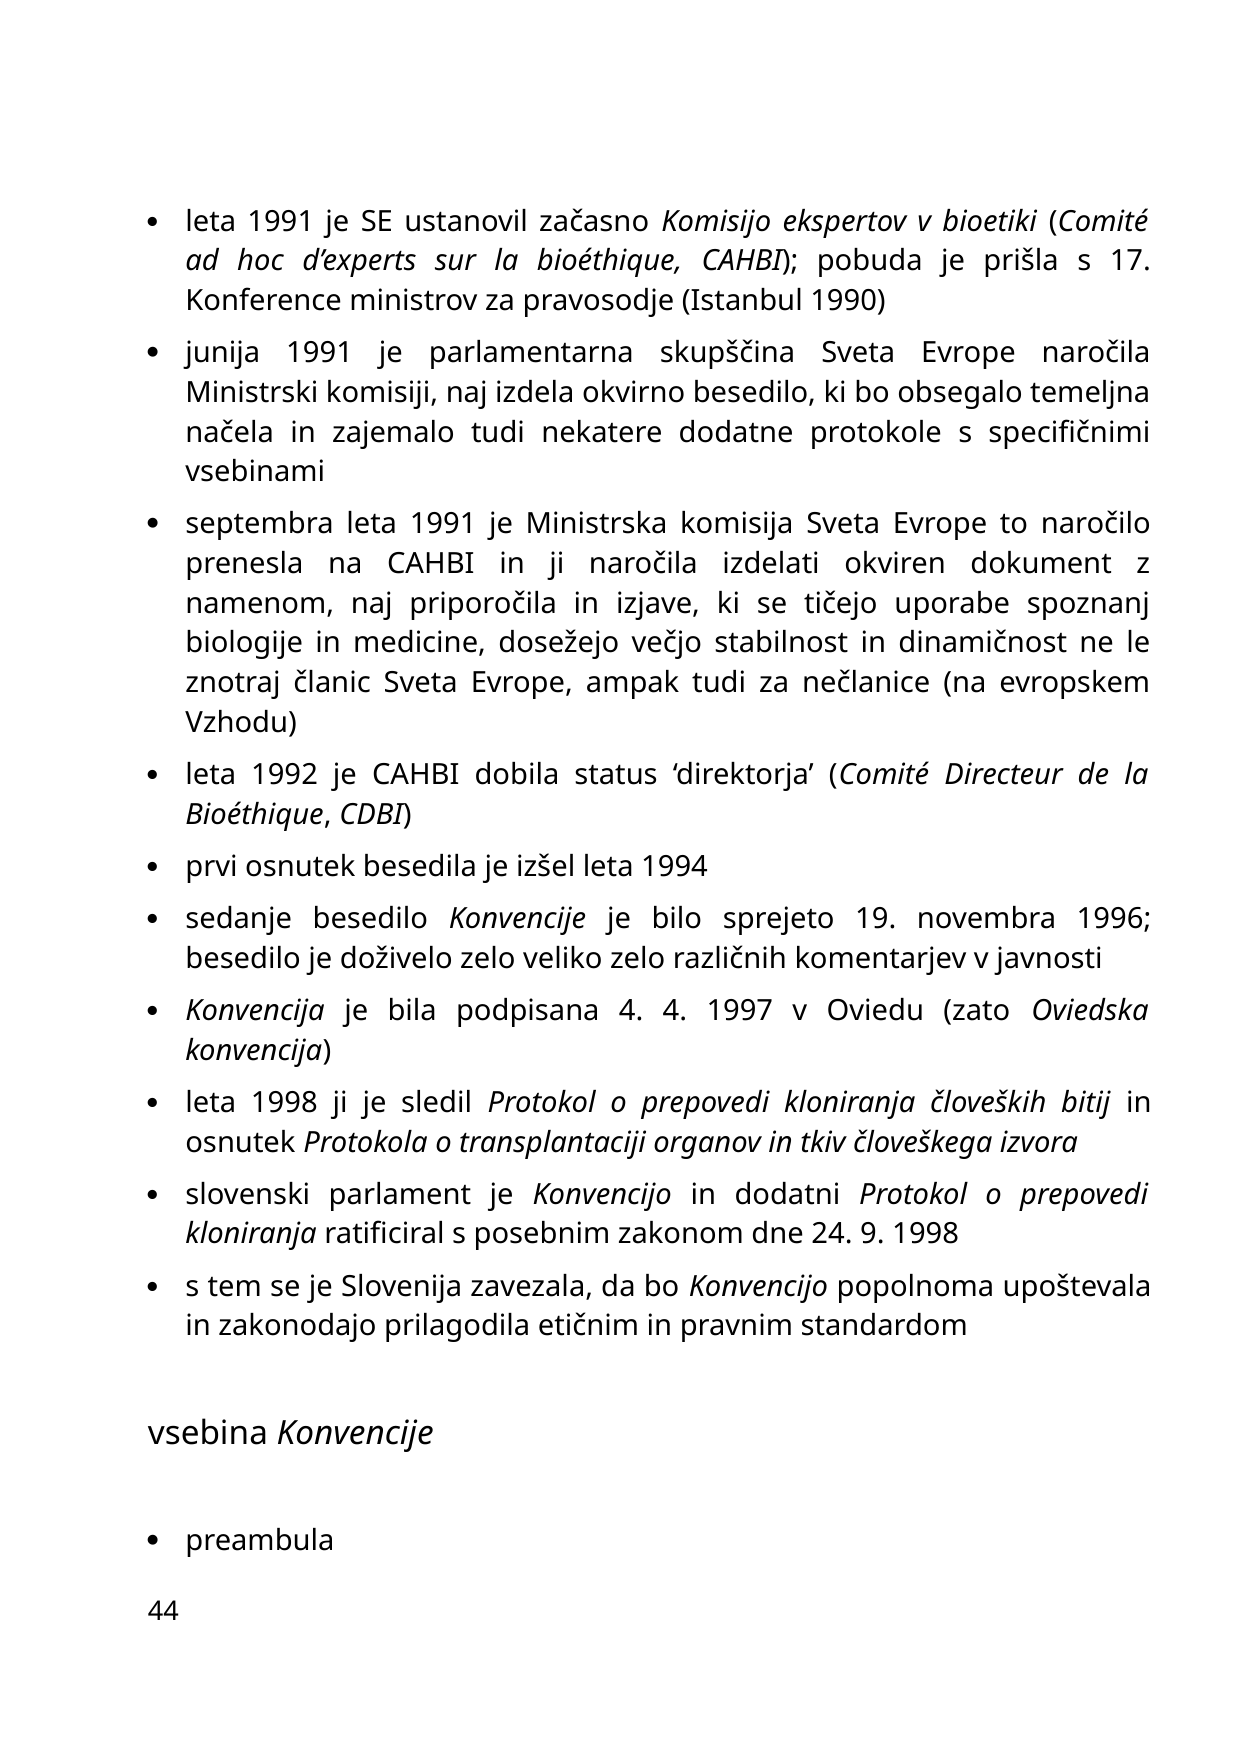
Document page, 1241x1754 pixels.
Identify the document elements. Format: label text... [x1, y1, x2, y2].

list prvi osnutek besedila je izšel leta 1994 [148, 845, 1152, 885]
list leta 1992 je CAHBI dobila status ‘direktorja’ (Comité Directeur de la Bioéthique, CDBI) [148, 753, 1152, 833]
list junija 1991 je parlamentarna skupščina Sveta Evrope naročila Ministrski komisiji, naj izdela okvirno besedilo, ki bo obsegalo temeljna načela in zajemalo tudi nekatere dodatne protokole s specifičnimi vsebinami [148, 331, 1152, 490]
list Konvencija je bila podpisana 4. 4. 1997 v Oviedu (zato Oviedska konvencija) [148, 989, 1152, 1069]
text vsebina Konvencije [148, 1409, 1152, 1454]
list septembra leta 1991 je Ministrska komisija Sveta Evrope to naročilo prenesla na CAHBI in ji naročila izdelati okviren dokument z namenom, naj priporočila in izjave, ki se tičejo uporabe spoznanj biologije in medicine, dosežejo večjo stabilnost in dinamičnost ne le znotraj članic Sveta Evrope, ampak tudi za nečlanice (na evropskem Vzhodu) [148, 503, 1152, 741]
list preambula [148, 1519, 1152, 1559]
list leta 1998 ji je sledil Protokol o prepovedi kloniranja človeških bitij in osnutek Protokola o transplantaciji organov in tkiv človeškega izvora [148, 1081, 1152, 1161]
list slovenski parlament je Konvencijo in dodatni Protokol o prepovedi kloniranja ratificiral s posebnim zakonom dne 24. 9. 1998 [148, 1173, 1152, 1252]
list sedanje besedilo Konvencije je bilo sprejeto 19. novembra 1996; besedilo je doživelo zelo veliko zelo različnih komentarjev v javnosti [148, 897, 1152, 977]
list leta 1991 je SE ustanovil začasno Komisijo ekspertov v bioetiki (Comité ad hoc d’experts sur la bioéthique, CAHBI); pobuda je prišla s 17. Konference ministrov za pravosodje (Istanbul 1990) [148, 200, 1152, 319]
list s tem se je Slovenija zavezala, da bo Konvencijo popolnoma upoštevala in zakonodajo prilagodila etičnim in pravnim standardom [148, 1265, 1152, 1344]
